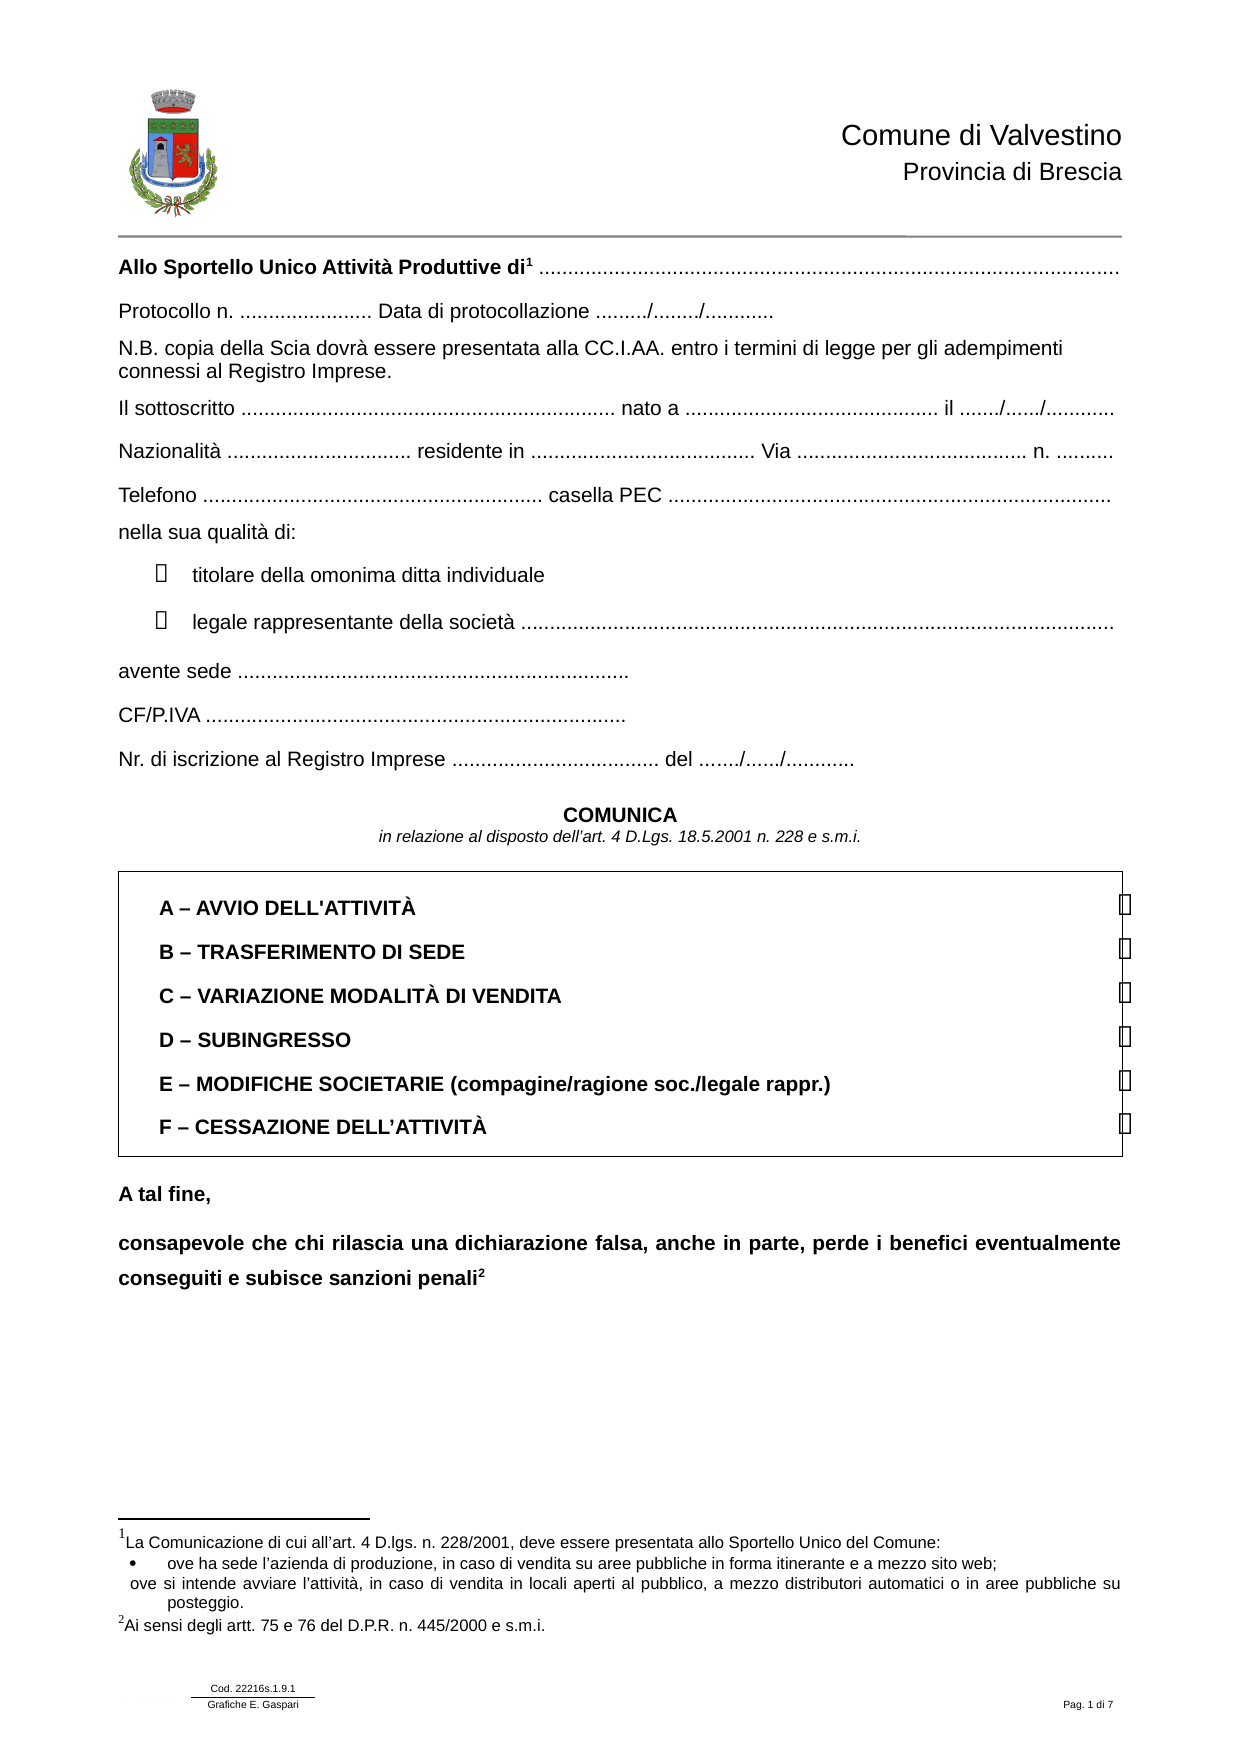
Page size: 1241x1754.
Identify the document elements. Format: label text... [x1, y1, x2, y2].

text N.B. copia della Scia dovrà essere presentata alla CC.I.AA. entro i termini di legge per gli adempimenti connessi al Registro Imprese. [118, 335, 1122, 383]
text nella sua qualità di: [118, 519, 1122, 543]
text Ai sensi degli artt. 75 e 76 del D.P.R. n. 445/2000 e s.m.i. [118, 1612, 1122, 1636]
text La Comunicazione di cui all’art. 4 D.lgs. n. 228/2001, deve essere presentata allo Sportello Unico del Comune: [118, 1525, 1122, 1554]
text Comune di Valvestino [224, 118, 1122, 152]
text Provincia di Brescia [224, 157, 1122, 185]
text CF/P.IVA ......................................................................... [118, 703, 1122, 727]
text Nazionalità ................................ residente in ....................................... Via ........................................ n. .......... [118, 439, 1122, 463]
text ove si intende avviare l’attività, in caso di vendita in locali aperti al pubblico, a mezzo distributori automatici o in aree pubbliche su posteggio. [130, 1573, 1122, 1612]
list ove ha sede l’azienda di produzione, in caso di vendita su aree pubbliche in forma itinerante e a mezzo sito web; [130, 1554, 1122, 1573]
text A tal fine, [118, 1182, 1122, 1206]
text Protocollo n. ....................... Data di protocollazione ........./......../............ [118, 299, 1122, 323]
text consapevole che chi rilascia una dichiarazione falsa, anche in parte, perde i benefici eventualmente conseguiti e subisce sanzioni penali [118, 1230, 1122, 1290]
text Telefono ........................................................... casella PEC ............................................................................. [118, 483, 1122, 507]
text Il sottoscritto ................................................................. nato a ............................................ il ......./....../............ [118, 396, 1122, 420]
text avente sede .................................................................... [118, 659, 1122, 683]
picture [122, 87, 224, 219]
text in relazione al disposto dell’art. 4 D.Lgs. 18.5.2001 n. 228 e s.m.i. [118, 827, 1122, 846]
text  titolare della omonima ditta individuale [153, 556, 1122, 590]
text Allo Sportello Unico Attività Produttive di [118, 255, 1122, 279]
table_header A – AVVIO DELL'ATTIVITÀ  B – TRASFERIMENTO DI SEDE  C – VARIAZIONE MODALITÀ DI VENDITA  D – SUBINGRESSO  E – MODIFICHE SOCIETARIE (compagine/ragione soc./legale rappr.)  F – CESSAZIONE DELL’ATTIVITÀ  [119, 872, 1122, 1156]
text COMUNICA [118, 803, 1122, 827]
text Nr. di iscrizione al Registro Imprese .................................... del ......./....../............ [118, 747, 1122, 771]
text  legale rappresentante della società ....................................................................................................... [153, 602, 1122, 637]
